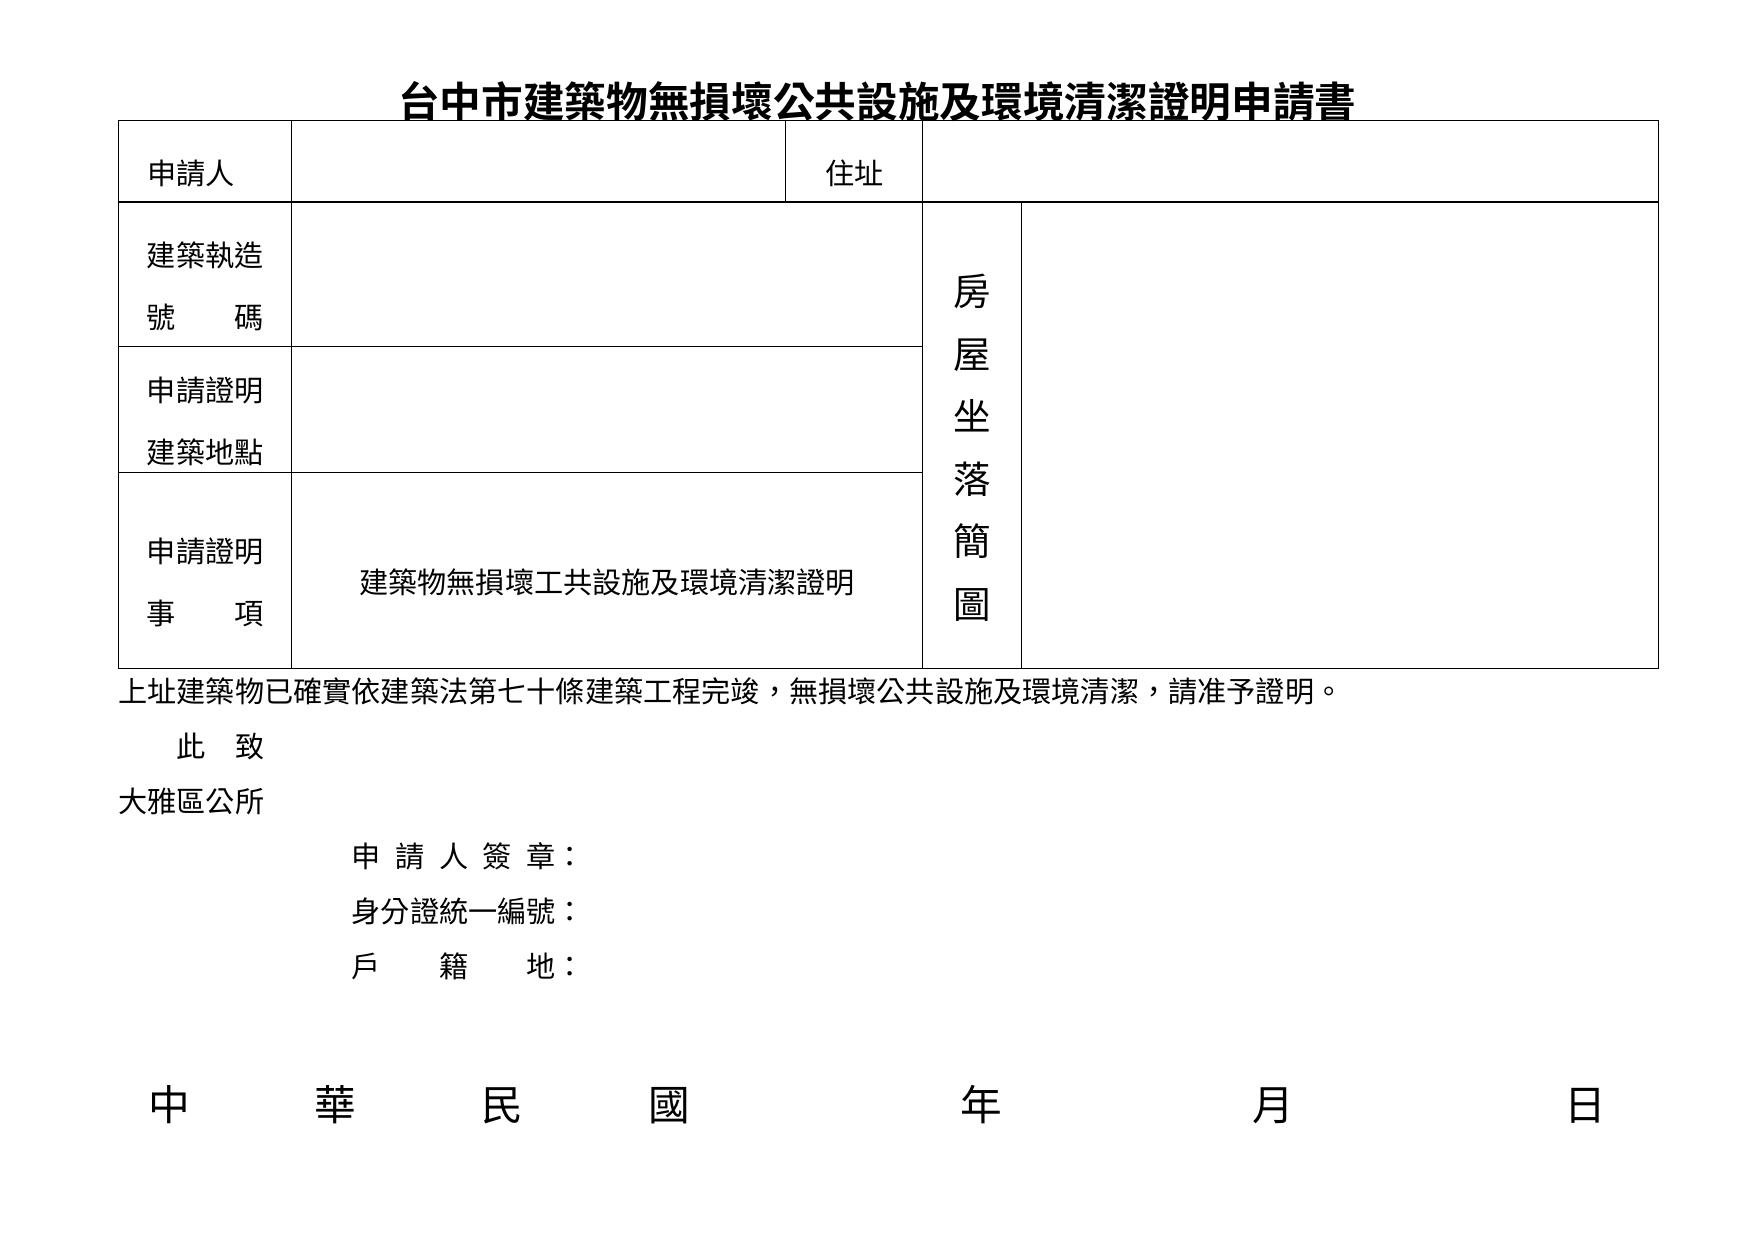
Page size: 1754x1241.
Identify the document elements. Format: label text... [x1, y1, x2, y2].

text 中 華 民 國 年 月 日 [118, 1072, 1636, 1132]
table_cell 申請證明 事 項 [119, 473, 291, 668]
table_header 住址 [786, 121, 922, 201]
table_header [292, 121, 785, 201]
table_cell 建築物無損壞工共設施及環境清潔證明 [292, 473, 922, 668]
table_cell 建築執造 號 碼 [119, 203, 291, 346]
table_cell [1022, 203, 1658, 668]
table_header [923, 121, 1658, 201]
text 申 請 人 簽 章： [118, 834, 1636, 876]
table_cell [292, 347, 922, 472]
table_cell 申請證明 建築地點 [119, 347, 291, 472]
text 上址建築物已確實依建築法第七十條建築工程完竣，無損壞公共設施及環境清潔，請准予證明。 [118, 669, 1636, 711]
text 戶 籍 地： [118, 943, 1636, 986]
text 大雅區公所 [118, 779, 1636, 821]
text 台中市建築物無損壞公共設施及環境清潔證明申請書 [118, 58, 1636, 120]
text 此 致 [118, 724, 1636, 766]
table_cell 房 屋 坐 落 簡 圖 [923, 203, 1021, 668]
table_cell [292, 203, 922, 346]
table_header 申請人 [119, 121, 291, 201]
text 身分證統一編號： [118, 888, 1636, 931]
